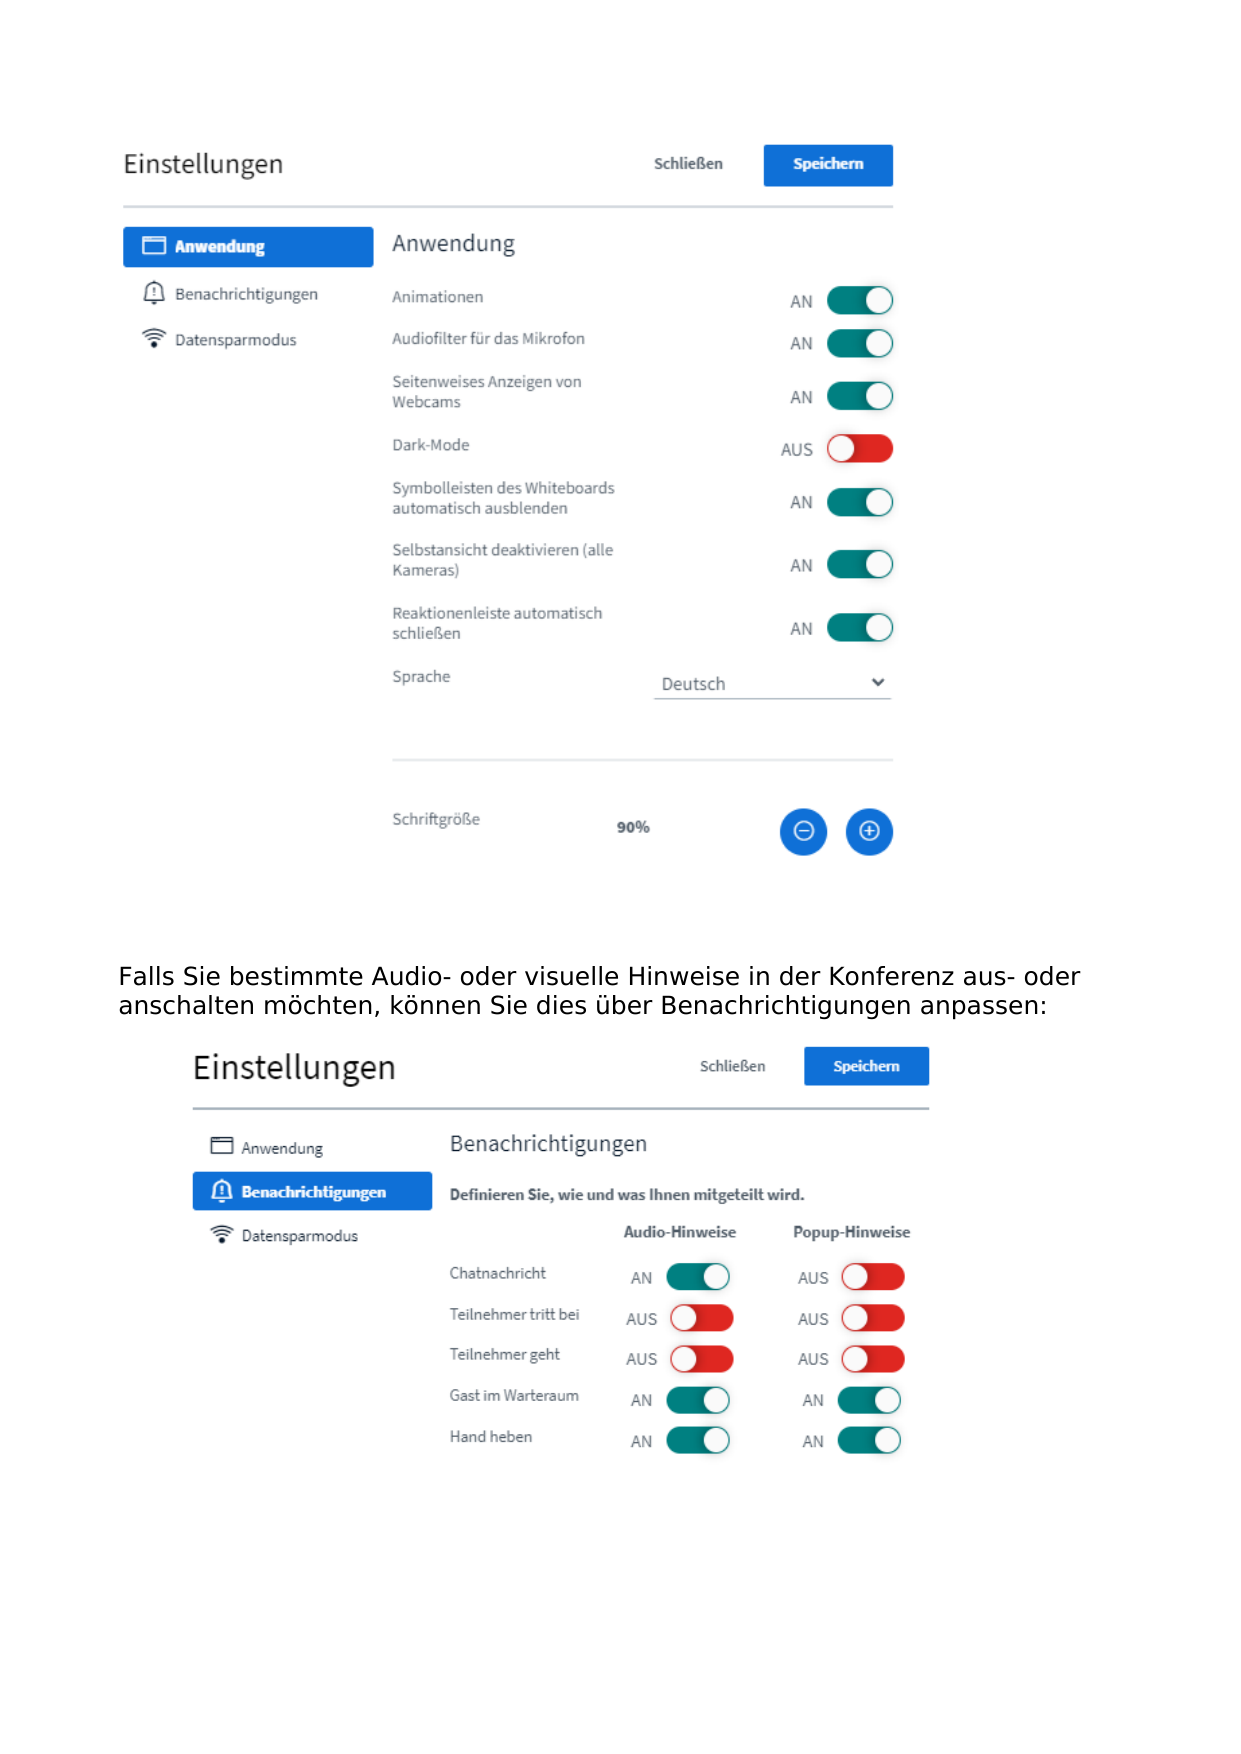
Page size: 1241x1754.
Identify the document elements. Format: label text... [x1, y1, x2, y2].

text Falls Sie bestimmte Audio- oder visuelle Hinweise in der Konferenz aus- oder anschalten möchten, können Sie dies über Benachrichtigungen anpassen: [118, 962, 1122, 1611]
picture [118, 118, 900, 915]
picture [126, 1020, 986, 1576]
